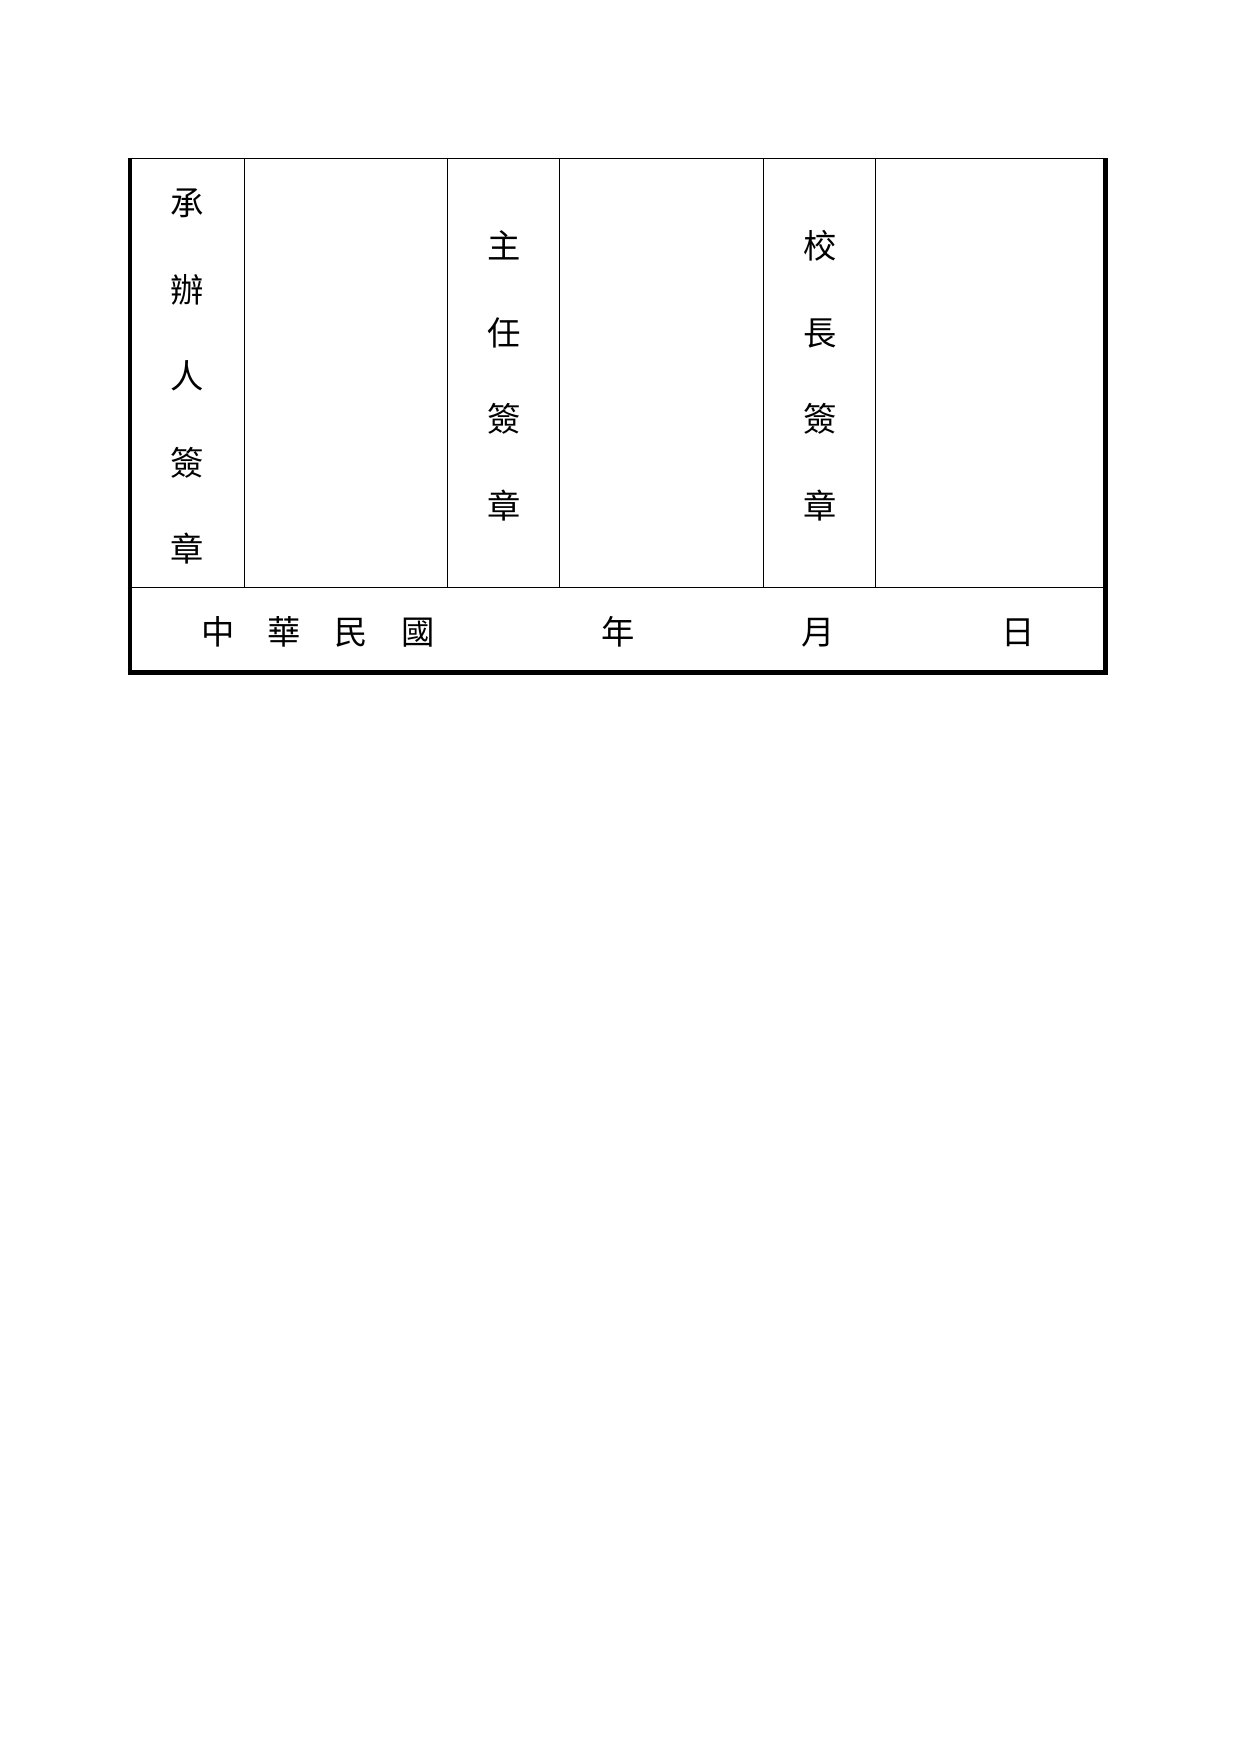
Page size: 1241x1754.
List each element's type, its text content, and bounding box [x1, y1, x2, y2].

table_cell 主 任 簽 章 [448, 159, 559, 587]
table_cell [245, 159, 447, 587]
table_cell [560, 159, 763, 587]
table_cell 校 長 簽 章 [764, 159, 875, 587]
table_cell [876, 159, 1103, 587]
table_cell 中 華 民 國 年 月 日 [132, 588, 1103, 670]
table_cell 承 辦 人 簽 章 [132, 159, 244, 587]
